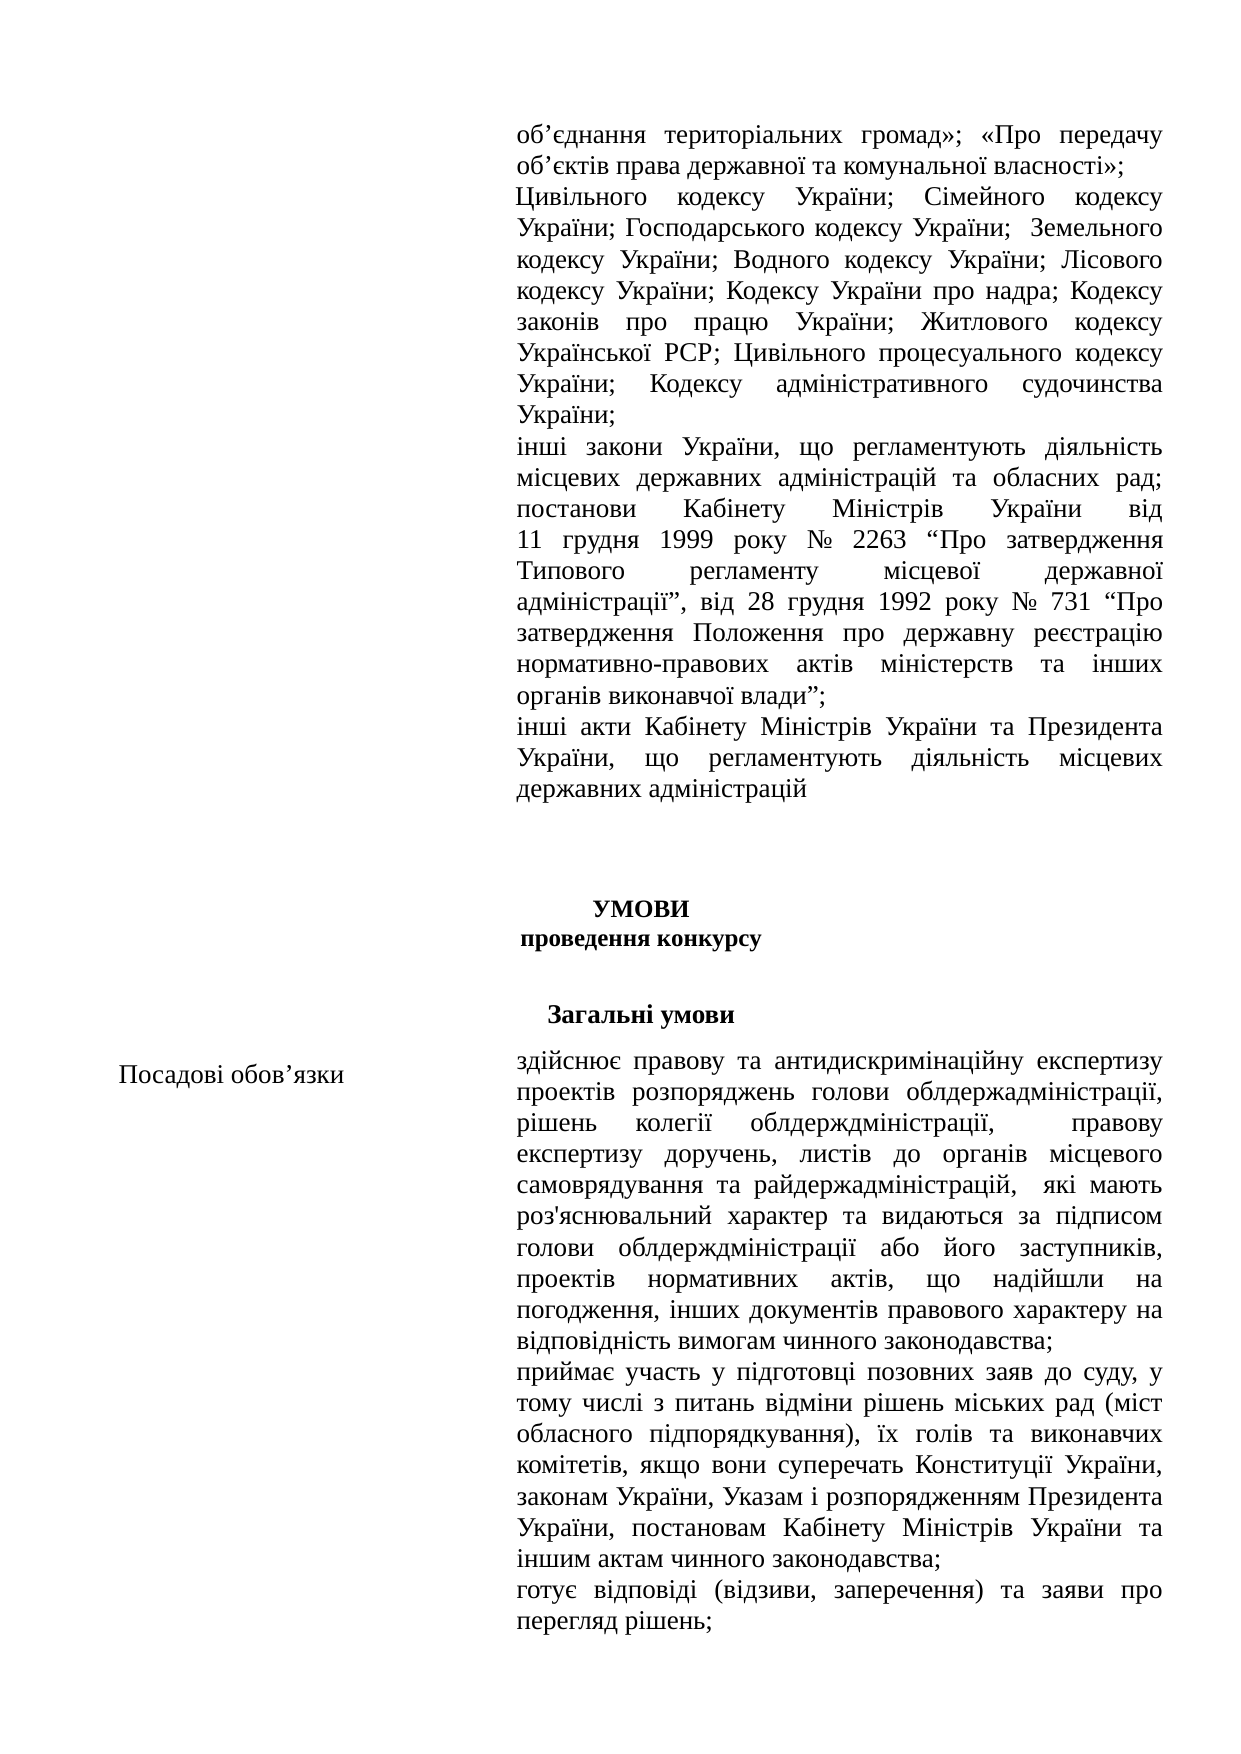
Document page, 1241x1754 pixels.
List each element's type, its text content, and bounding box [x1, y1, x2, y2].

table_cell [118, 118, 181, 894]
table_cell Посадові обов’язки [118, 1044, 516, 1636]
text УМОВИ [165, 894, 1117, 923]
table_cell здійснює правову та антидискримінаційну експертизу проектів розпоряджень голови облдержадміністрації, рішень колегії облдерждміністрації, правову експертизу доручень, листів до органів місцевого самоврядування та райдержадміністрацій, які мають роз'яснювальний характер та видаються за підписом голови облдерждміністрації або його заступників, проектів нормативних актів, що надійшли на погодження, інших документів правового характеру на відповідність вимогам чинного законодавства; приймає участь у підготовці позовних заяв до суду, у тому числі з питань відміни рішень міських рад (міст обласного підпорядкування), їх голів та виконавчих комітетів, якщо вони суперечать Конституції України, законам України, Указам і розпорядженням Президента України, постановам Кабінету Міністрів України та іншим актам чинного законодавства; готує відповіді (відзиви, заперечення) та заяви про перегляд рішень; [516, 1044, 1163, 1636]
text проведення конкурсу [165, 923, 1117, 952]
table_header Загальні умови [118, 984, 1163, 1044]
table_cell [181, 118, 516, 894]
table_cell об’єднання територіальних громад»; «Про передачу об’єктів права державної та комунальної власності»; Цивільного кодексу України; Сімейного кодексу України; Господарського кодексу України; Земельного кодексу України; Водного кодексу України; Лісового кодексу України; Кодексу України про надра; Кодексу законів про працю України; Житлового кодексу Української РСР; Цивільного процесуального кодексу України; Кодексу адміністративного судочинства України; інші закони України, що регламентують діяльність місцевих державних адміністрацій та обласних рад; постанови Кабінету Міністрів України від 11 грудня 1999 року № 2263 “Про затвердження Типового регламенту місцевої державної адміністрації”, від 28 грудня 1992 року № 731 “Про затвердження Положення про державну реєстрацію нормативно-правових актів міністерств та інших органів виконавчої влади”; інші акти Кабінету Міністрів України та Президента України, що регламентують діяльність місцевих державних адміністрацій [516, 118, 1163, 894]
